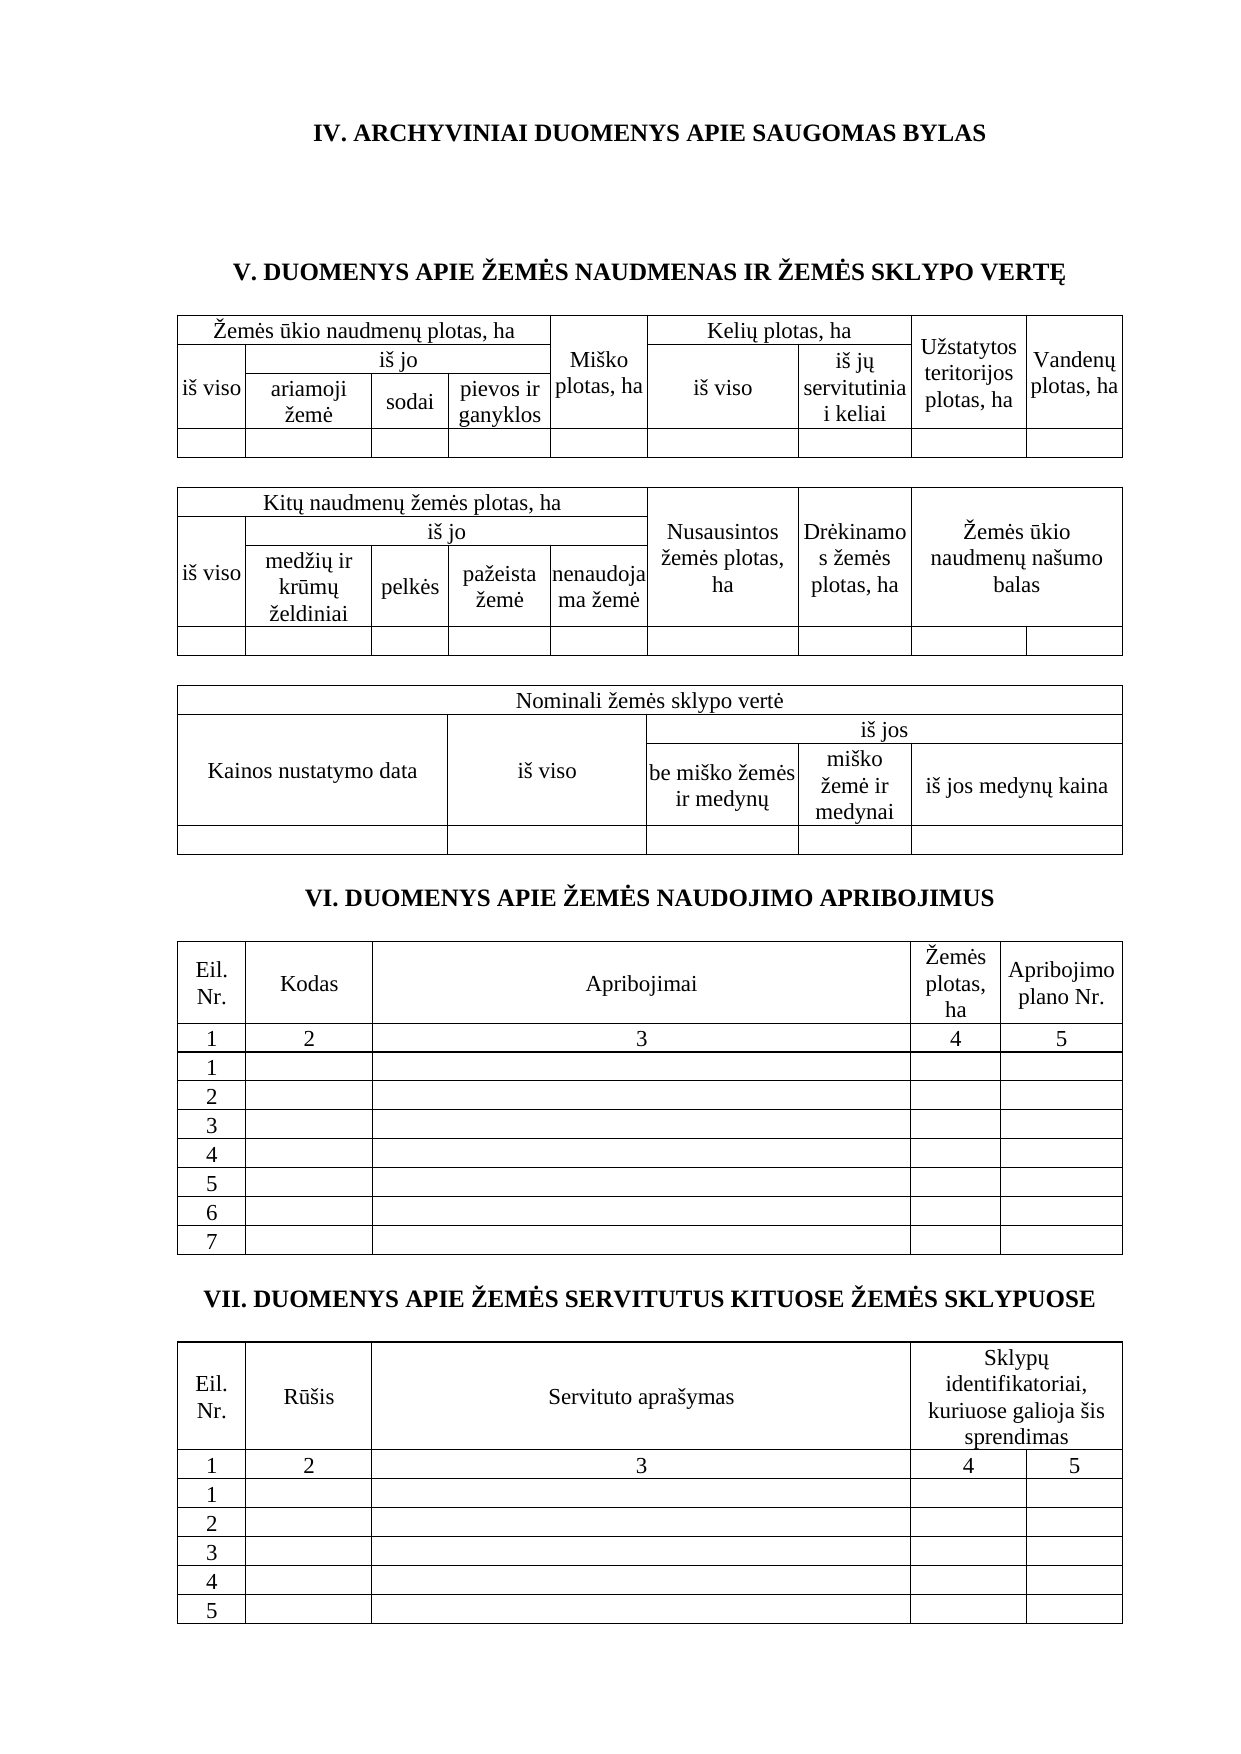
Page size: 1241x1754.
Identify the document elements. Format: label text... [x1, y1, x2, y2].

table_cell [372, 1595, 910, 1623]
table_cell [799, 826, 911, 853]
table_cell [912, 627, 1026, 655]
table_cell [912, 826, 1122, 853]
table_cell [178, 826, 447, 853]
table_cell 6 [178, 1197, 245, 1225]
table_cell [647, 826, 798, 853]
table_header Rūšis [246, 1343, 371, 1449]
table_cell [1027, 1566, 1122, 1594]
table_cell iš jų servitutiniai keliai [799, 345, 911, 428]
table_header [177, 176, 1144, 202]
table_cell 5 [1001, 1024, 1122, 1051]
table_header Miško plotas, ha [551, 316, 647, 428]
table_cell 3 [178, 1537, 245, 1565]
table_cell [246, 1479, 371, 1507]
table_cell [1027, 627, 1122, 655]
table_cell [551, 429, 647, 457]
table_cell [1001, 1168, 1122, 1196]
table_cell 2 [246, 1024, 372, 1051]
table_cell 1 [178, 1024, 245, 1051]
table_cell [246, 1110, 372, 1138]
table_cell [246, 627, 371, 655]
table_cell [911, 1595, 1026, 1623]
table_cell [911, 1197, 1000, 1225]
table_cell [373, 1053, 910, 1080]
table_cell [373, 1197, 910, 1225]
table_cell [911, 1566, 1026, 1594]
table_cell iš jo [246, 345, 550, 372]
table_header Žemės ūkio naudmenų našumo balas [912, 488, 1122, 626]
table_cell [372, 1508, 910, 1536]
table_cell [648, 627, 798, 655]
table_cell 4 [178, 1139, 245, 1167]
table_header Nusausintos žemės plotas, ha [648, 488, 798, 626]
table_cell [799, 627, 911, 655]
table_cell 7 [178, 1226, 245, 1254]
table_header Žemės plotas, ha [911, 942, 1000, 1022]
table_cell [373, 1226, 910, 1254]
table_cell [246, 1595, 371, 1623]
table_cell [911, 1053, 1000, 1080]
table_cell iš viso [178, 345, 245, 428]
table_cell pažeista žemė [449, 546, 550, 626]
table_cell [373, 1168, 910, 1196]
table_cell 2 [246, 1450, 371, 1478]
table_header Kelių plotas, ha [648, 316, 911, 343]
table_cell [449, 429, 550, 457]
table_header Apribojimo plano Nr. [1001, 942, 1122, 1022]
text IV. Archyviniai duomenys apie saugomas bylas [177, 118, 1122, 147]
table_header Vandenų plotas, ha [1027, 316, 1122, 428]
table_cell [372, 1479, 910, 1507]
table_cell iš jos [647, 715, 1122, 743]
table_cell [246, 1226, 372, 1254]
table_cell iš jos medynų kaina [912, 744, 1122, 824]
table_cell nenaudojama žemė [551, 546, 647, 626]
table_header Eil. Nr. [178, 1343, 245, 1449]
table_cell [372, 627, 448, 655]
table_cell [1027, 1595, 1122, 1623]
table_cell miško žemė ir medynai [799, 744, 911, 824]
table_header Kitų naudmenų žemės plotas, ha [178, 488, 647, 516]
table_cell [1027, 1537, 1122, 1565]
table_cell [373, 1139, 910, 1167]
table_header Servituto aprašymas [372, 1343, 910, 1449]
table_cell medžių ir krūmų želdiniai [246, 546, 371, 626]
table_cell 3 [372, 1450, 910, 1478]
table_cell [911, 1110, 1000, 1138]
table_cell [178, 429, 245, 457]
text V. Duomenys apie žemės NAUDMENAS ir ŽEMĖS SKLYPO VERTĘ [177, 257, 1122, 286]
table_cell 2 [178, 1081, 245, 1109]
table_cell iš viso [448, 715, 646, 824]
table_cell [246, 1168, 372, 1196]
table_cell [246, 1537, 371, 1565]
table_cell 4 [178, 1566, 245, 1594]
table_header Eil. Nr. [178, 942, 245, 1022]
table_cell [911, 1479, 1026, 1507]
table_header Drėkinamos žemės plotas, ha [799, 488, 911, 626]
table_cell [246, 1566, 371, 1594]
table_cell be miško žemės ir medynų [647, 744, 798, 824]
table_cell [1001, 1226, 1122, 1254]
table_cell [912, 429, 1026, 457]
table_cell [178, 627, 245, 655]
table_cell iš viso [178, 517, 245, 626]
table_cell [1001, 1081, 1122, 1109]
table_cell [373, 1110, 910, 1138]
text VI. Duomenys apie žemės naudojimo apribojimus [177, 883, 1122, 912]
table_cell 1 [178, 1479, 245, 1507]
table_cell 1 [178, 1450, 245, 1478]
table_cell [372, 1537, 910, 1565]
table_cell [246, 1081, 372, 1109]
table_cell Kainos nustatymo data [178, 715, 447, 824]
table_cell [373, 1081, 910, 1109]
table_cell [177, 202, 1144, 228]
table_cell [449, 627, 550, 655]
table_cell [911, 1081, 1000, 1109]
table_header Žemės ūkio naudmenų plotas, ha [178, 316, 550, 343]
table_cell 3 [373, 1024, 910, 1051]
table_cell [799, 429, 911, 457]
table_cell iš viso [648, 345, 798, 428]
table_cell pievos ir ganyklos [449, 374, 550, 428]
table_cell 2 [178, 1508, 245, 1536]
table_header Sklypų identifikatoriai, kuriuose galioja šis sprendimas [911, 1343, 1122, 1449]
table_cell [372, 429, 448, 457]
table_cell [246, 429, 371, 457]
table_cell 1 [178, 1053, 245, 1080]
table_cell [1001, 1110, 1122, 1138]
table_cell [1027, 1479, 1122, 1507]
table_cell [1001, 1053, 1122, 1080]
table_header Nominali žemės sklypo vertė [178, 686, 1122, 714]
table_cell 3 [178, 1110, 245, 1138]
table_cell 5 [178, 1168, 245, 1196]
table_cell [911, 1168, 1000, 1196]
table_cell [372, 1566, 910, 1594]
table_cell [911, 1226, 1000, 1254]
table_header Kodas [246, 942, 372, 1022]
table_header Apribojimai [373, 942, 910, 1022]
table_header Užstatytos teritorijos plotas, ha [912, 316, 1026, 428]
table_cell [246, 1197, 372, 1225]
table_cell [648, 429, 798, 457]
table_cell [1001, 1197, 1122, 1225]
table_cell pelkės [372, 546, 448, 626]
table_cell 4 [911, 1450, 1026, 1478]
table_cell sodai [372, 374, 448, 428]
table_cell ariamoji žemė [246, 374, 371, 428]
table_cell iš jo [246, 517, 647, 544]
table_cell [246, 1139, 372, 1167]
table_cell [246, 1053, 372, 1080]
table_cell 5 [178, 1595, 245, 1623]
table_cell [1001, 1139, 1122, 1167]
text VII. Duomenys apie žemės servitutus kituose ŽEMĖS sklypuose [177, 1284, 1122, 1313]
table_cell [1027, 1508, 1122, 1536]
table_cell [1027, 429, 1122, 457]
table_cell 4 [911, 1024, 1000, 1051]
table_cell 5 [1027, 1450, 1122, 1478]
table_cell [551, 627, 647, 655]
table_cell [911, 1139, 1000, 1167]
table_cell [246, 1508, 371, 1536]
table_cell [911, 1537, 1026, 1565]
table_cell [911, 1508, 1026, 1536]
table_cell [448, 826, 646, 853]
